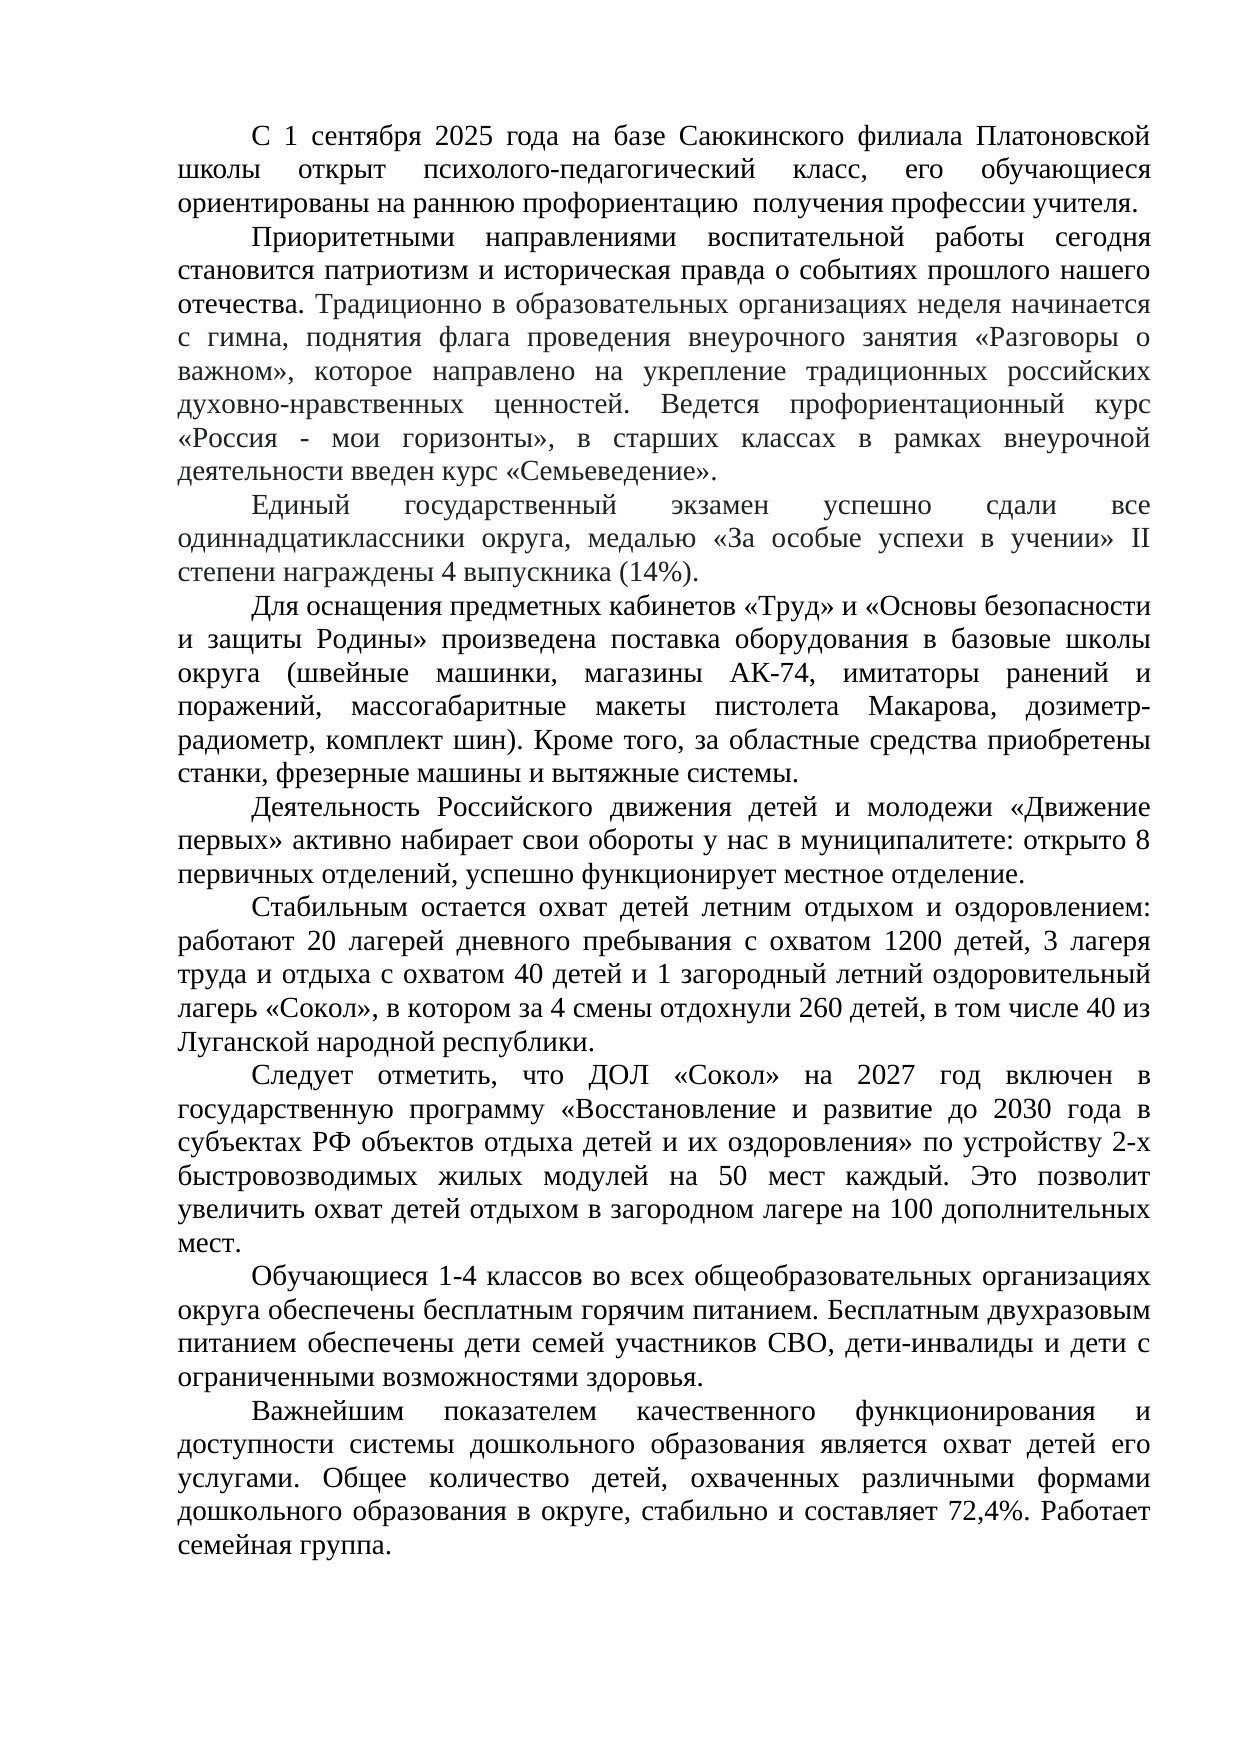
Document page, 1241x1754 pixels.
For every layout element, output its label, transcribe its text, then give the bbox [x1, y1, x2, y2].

text С 1 сентября 2025 года на базе Саюкинского филиала Платоновской школы открыт психолого-педагогический класс, его обучающиеся ориентированы на раннюю профориентацию получения профессии учителя. [177, 118, 1152, 219]
text Единый государственный экзамен успешно сдали все одиннадцатиклассники округа, медалью «За особые успехи в учении» II степени награждены 4 выпускника (14%). [177, 487, 1152, 588]
text Важнейшим показателем качественного функционирования и доступности системы дошкольного образования является охват детей его услугами. Общее количество детей, охваченных различными формами дошкольного образования в округе, стабильно и составляет 72,4%. Работает семейная группа. [177, 1393, 1152, 1560]
text Следует отметить, что ДОЛ «Сокол» на 2027 год включен в государственную программу «Восстановление и развитие до 2030 года в субъектах РФ объектов отдыха детей и их оздоровления» по устройству 2-х быстровозводимых жилых модулей на 50 мест каждый. Это позволит увеличить охват детей отдыхом в загородном лагере на 100 дополнительных мест. [177, 1057, 1152, 1258]
text Для оснащения предметных кабинетов «Труд» и «Основы безопасности и защиты Родины» произведена поставка оборудования в базовые школы округа (швейные машинки, магазины АК-74, имитаторы ранений и поражений, массогабаритные макеты пистолета Макарова, дозиметр-радиометр, комплект шин). Кроме того, за областные средства приобретены станки, фрезерные машины и вытяжные системы. [177, 588, 1152, 789]
text Приоритетными направлениями воспитательной работы сегодня становится патриотизм и историческая правда о событиях прошлого нашего отечества. Традиционно в образовательных организациях неделя начинается с гимна, поднятия флага проведения внеурочного занятия «Разговоры о важном», которое направлено на укрепление традиционных российских духовно-нравственных ценностей. Ведется профориентационный курс «Россия - мои горизонты», в старших классах в рамках внеурочной деятельности введен курс «Семьеведение». [177, 219, 1152, 487]
text Деятельность Российского движения детей и молодежи «Движение первых» активно набирает свои обороты у нас в муниципалитете: открыто 8 первичных отделений, успешно функционирует местное отделение. [177, 789, 1152, 889]
text Стабильным остается охват детей летним отдыхом и оздоровлением: работают 20 лагерей дневного пребывания с охватом 1200 детей, 3 лагеря труда и отдыха с охватом 40 детей и 1 загородный летний оздоровительный лагерь «Сокол», в котором за 4 смены отдохнули 260 детей, в том числе 40 из Луганской народной республики. [177, 889, 1152, 1057]
text Обучающиеся 1-4 классов во всех общеобразовательных организациях округа обеспечены бесплатным горячим питанием. Бесплатным двухразовым питанием обеспечены дети семей участников СВО, дети-инвалиды и дети с ограниченными возможностями здоровья. [177, 1258, 1152, 1393]
